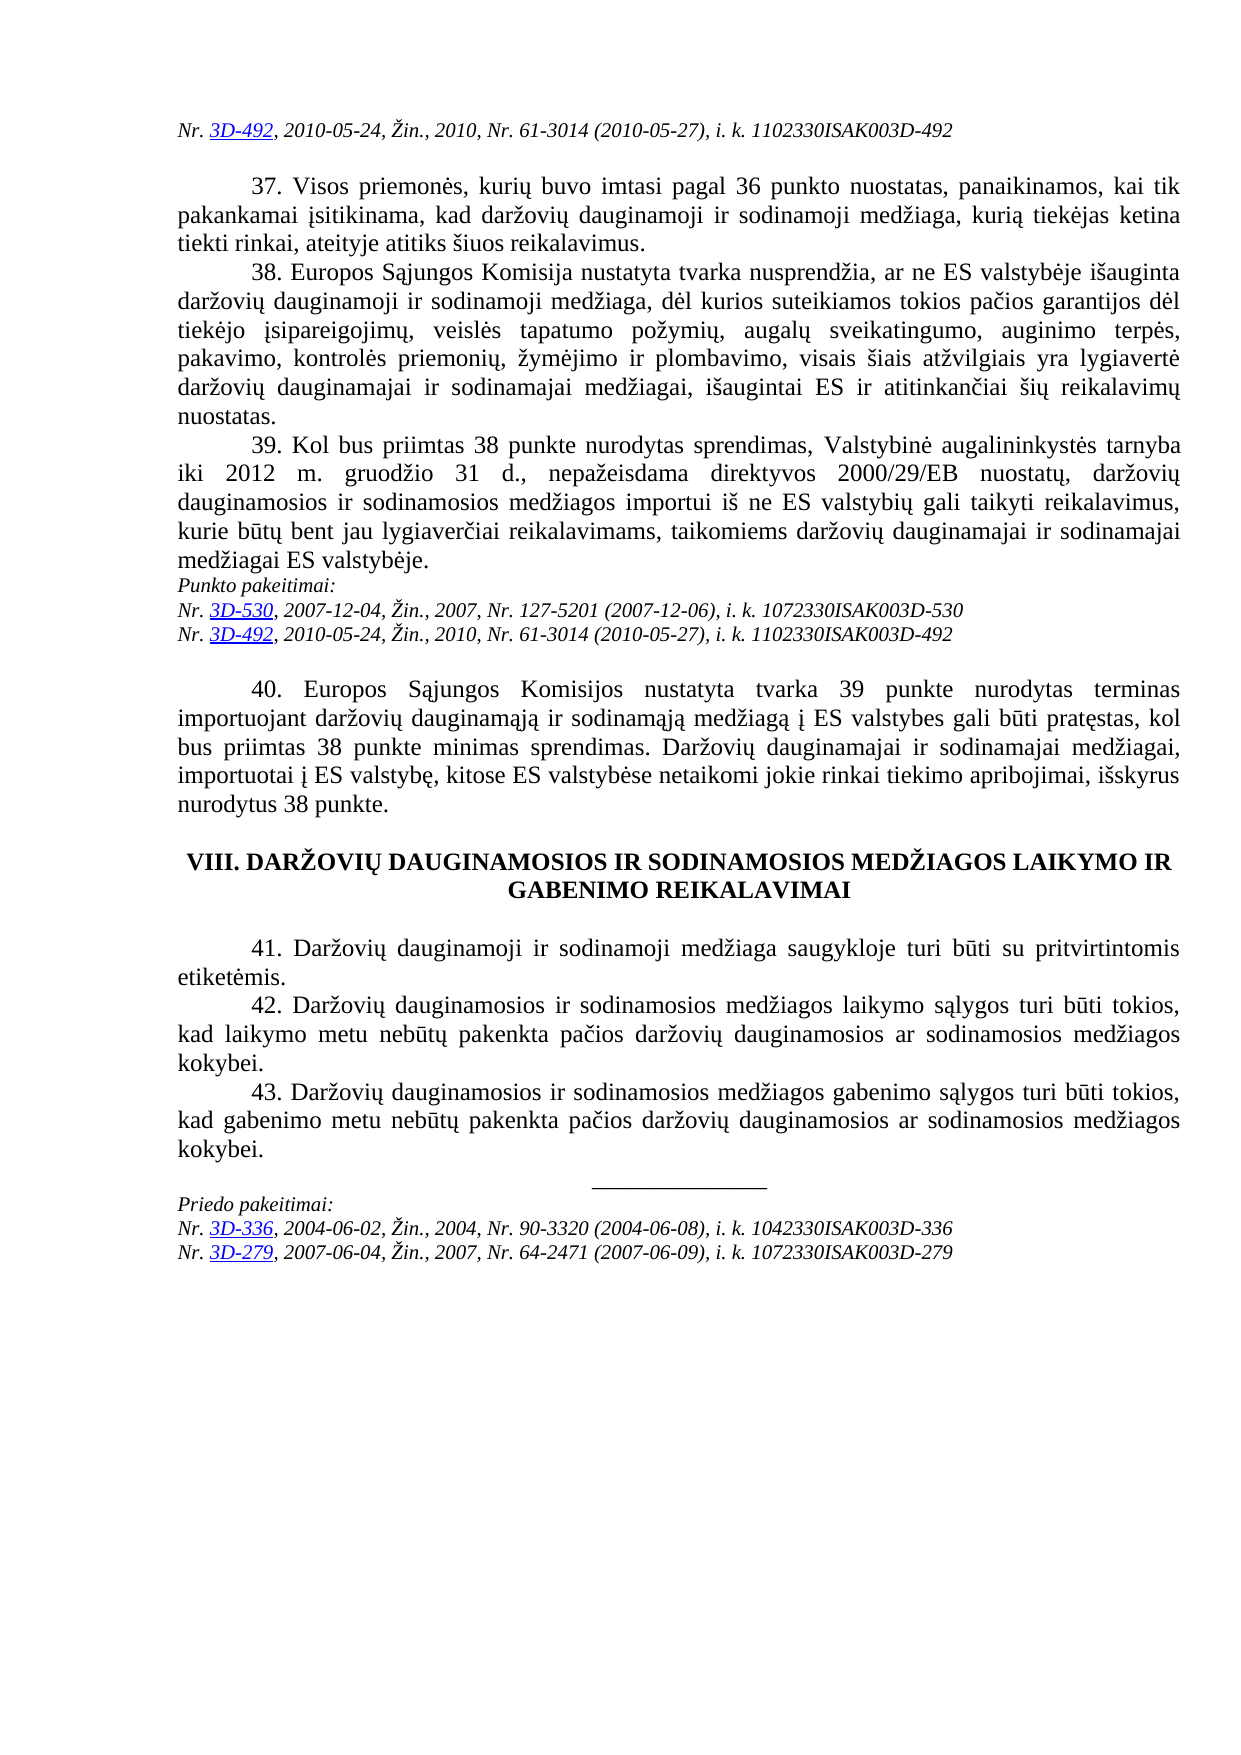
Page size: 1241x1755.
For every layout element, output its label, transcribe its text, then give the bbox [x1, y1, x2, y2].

text Nr. 3D-530, 2007-12-04, Žin., 2007, Nr. 127-5201 (2007-12-06), i. k. 1072330ISAK003D-530 [177, 597, 1181, 622]
text Nr. 3D-492, 2010-05-24, Žin., 2010, Nr. 61-3014 (2010-05-27), i. k. 1102330ISAK003D-492 [177, 118, 1181, 142]
text 37. Visos priemonės, kurių buvo imtasi pagal 36 punkto nuostatas, panaikinamos, kai tik pakankamai įsitikinama, kad daržovių dauginamoji ir sodinamoji medžiaga, kurią tiekėjas ketina tiekti rinkai, ateityje atitiks šiuos reikalavimus. [177, 171, 1181, 257]
text Priedo pakeitimai: [177, 1192, 1181, 1216]
text Punkto pakeitimai: [177, 573, 1181, 597]
text 40. Europos Sąjungos Komisijos nustatyta tvarka 39 punkte nurodytas terminas importuojant daržovių dauginamąją ir sodinamąją medžiagą į ES valstybes gali būti pratęstas, kol bus priimtas 38 punkte minimas sprendimas. Daržovių dauginamajai ir sodinamajai medžiagai, importuotai į ES valstybę, kitose ES valstybėse netaikomi jokie rinkai tiekimo apribojimai, išskyrus nurodytus 38 punkte. [177, 674, 1181, 818]
text ______________ [177, 1163, 1181, 1192]
text 39. Kol bus priimtas 38 punkte nurodytas sprendimas, Valstybinė augalininkystės tarnyba iki 2012 m. gruodžio 31 d., nepažeisdama direktyvos 2000/29/EB nuostatų, daržovių dauginamosios ir sodinamosios medžiagos importui iš ne ES valstybių gali taikyti reikalavimus, kurie būtų bent jau lygiaverčiai reikalavimams, taikomiems daržovių dauginamajai ir sodinamajai medžiagai ES valstybėje. [177, 430, 1181, 573]
text VIII. DARŽOVIŲ DAUGINAMOSIOS IR SODINAMOSIOS MEDŽIAGOS LAIKYMO IR GABENIMO REIKALAVIMAI [177, 847, 1181, 904]
text 43. Daržovių dauginamosios ir sodinamosios medžiagos gabenimo sąlygos turi būti tokios, kad gabenimo metu nebūtų pakenkta pačios daržovių dauginamosios ar sodinamosios medžiagos kokybei. [177, 1077, 1181, 1163]
text Nr. 3D-279, 2007-06-04, Žin., 2007, Nr. 64-2471 (2007-06-09), i. k. 1072330ISAK003D-279 [177, 1240, 1181, 1264]
text 38. Europos Sąjungos Komisija nustatyta tvarka nusprendžia, ar ne ES valstybėje išauginta daržovių dauginamoji ir sodinamoji medžiaga, dėl kurios suteikiamos tokios pačios garantijos dėl tiekėjo įsipareigojimų, veislės tapatumo požymių, augalų sveikatingumo, auginimo terpės, pakavimo, kontrolės priemonių, žymėjimo ir plombavimo, visais šiais atžvilgiais yra lygiavertė daržovių dauginamajai ir sodinamajai medžiagai, išaugintai ES ir atitinkančiai šių reikalavimų nuostatas. [177, 257, 1181, 430]
text Nr. 3D-492, 2010-05-24, Žin., 2010, Nr. 61-3014 (2010-05-27), i. k. 1102330ISAK003D-492 [177, 622, 1181, 646]
text Nr. 3D-336, 2004-06-02, Žin., 2004, Nr. 90-3320 (2004-06-08), i. k. 1042330ISAK003D-336 [177, 1216, 1181, 1240]
text 41. Daržovių dauginamoji ir sodinamoji medžiaga saugykloje turi būti su pritvirtintomis etiketėmis. [177, 933, 1181, 991]
text 42. Daržovių dauginamosios ir sodinamosios medžiagos laikymo sąlygos turi būti tokios, kad laikymo metu nebūtų pakenkta pačios daržovių dauginamosios ar sodinamosios medžiagos kokybei. [177, 991, 1181, 1077]
